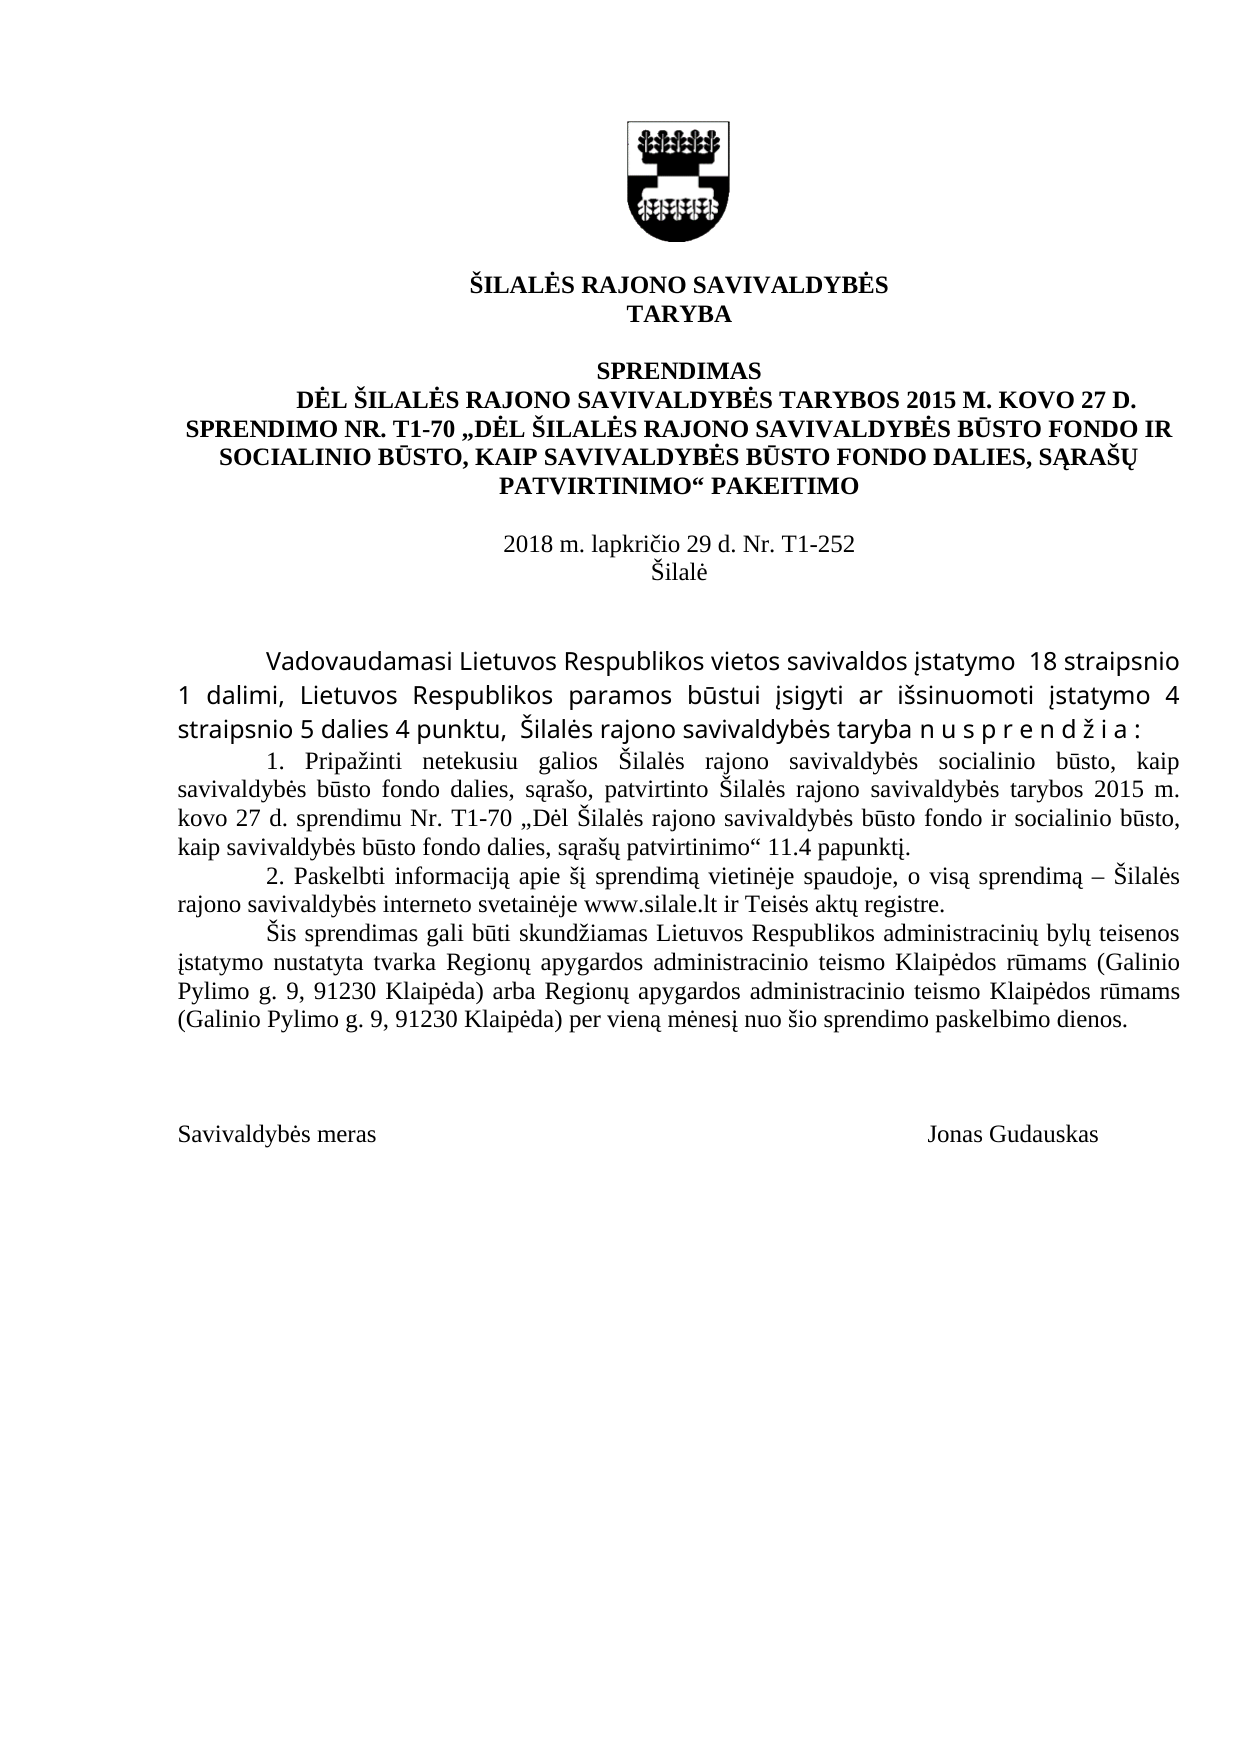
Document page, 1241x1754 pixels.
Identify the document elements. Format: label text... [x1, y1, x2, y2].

text ŠILALĖS RAJONO SAVIVALDYBĖS [177, 270, 1181, 299]
text 1. Pripažinti netekusiu galios Šilalės rajono savivaldybės socialinio būsto, kaip savivaldybės būsto fondo dalies, sąrašo, patvirtinto Šilalės rajono savivaldybės tarybos 2015 m. kovo 27 d. sprendimu Nr. T1-70 „Dėl Šilalės rajono savivaldybės būsto fondo ir socialinio būsto, kaip savivaldybės būsto fondo dalies, sąrašų patvirtinimo“ 11.4 papunktį. [177, 746, 1181, 861]
text TARYBA [177, 299, 1181, 327]
text 2018 m. lapkričio 29 d. Nr. T1-252 [177, 529, 1181, 557]
text SPRENDIMAS [177, 356, 1181, 385]
text Šis sprendimas gali būti skundžiamas Lietuvos Respublikos administracinių bylų teisenos įstatymo nustatyta tvarka Regionų apygardos administracinio teismo Klaipėdos rūmams (Galinio Pylimo g. 9, 91230 Klaipėda) arba Regionų apygardos administracinio teismo Klaipėdos rūmams (Galinio Pylimo g. 9, 91230 Klaipėda) per vieną mėnesį nuo šio sprendimo paskelbimo dienos. [177, 918, 1181, 1033]
text 2. Paskelbti informaciją apie šį sprendimą vietinėje spaudoje, o visą sprendimą – Šilalės rajono savivaldybės interneto svetainėje www.silale.lt ir Teisės aktų registre. [177, 861, 1181, 918]
text Savivaldybės meras Jonas Gudauskas [177, 1119, 1181, 1148]
text DĖL ŠILALĖS RAJONO SAVIVALDYBĖS TARYBOS 2015 M. KOVO 27 D. SPRENDIMO NR. T1-70 „DĖL ŠILALĖS RAJONO SAVIVALDYBĖS BŪSTO FONDO IR SOCIALINIO BŪSTO, KAIP SAVIVALDYBĖS BŪSTO FONDO DALIES, SĄRAŠŲ PATVIRTINIMO“ PAKEITIMO [177, 385, 1181, 500]
text Vadovaudamasi Lietuvos Respublikos vietos savivaldos įstatymo 18 straipsnio 1 dalimi, Lietuvos Respublikos paramos būstui įsigyti ar išsinuomoti įstatymo 4 straipsnio 5 dalies 4 punktu, Šilalės rajono savivaldybės taryba nusprendžia: [177, 644, 1181, 746]
text Šilalė [177, 557, 1181, 586]
